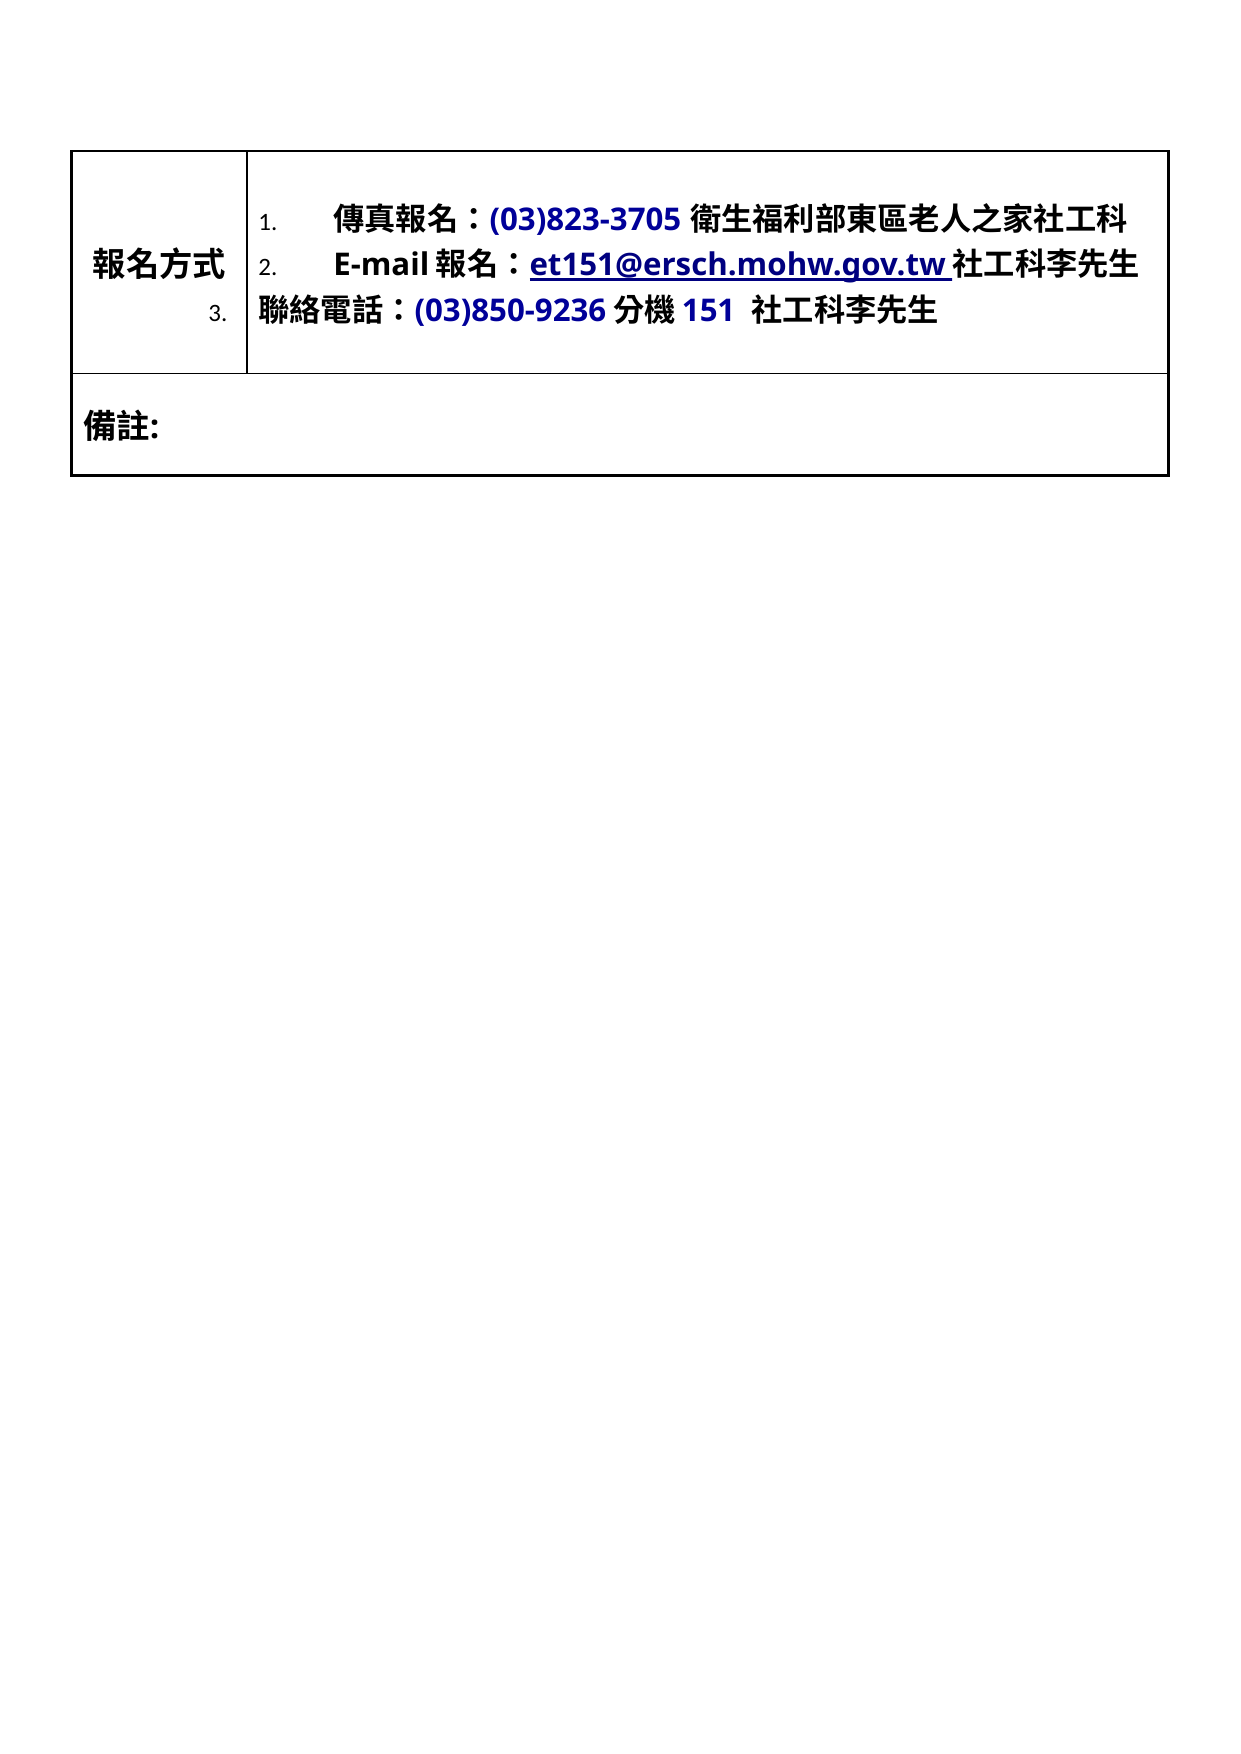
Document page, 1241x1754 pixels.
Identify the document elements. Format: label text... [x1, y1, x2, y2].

table_cell 報名方式 [73, 152, 246, 372]
table_cell 備註: [73, 374, 1167, 474]
table_cell 傳真報名：(03)823-3705 衛生福利部東區老人之家社工科 E-mail報名：et151@ersch.mohw.gov.tw社工科李先生 聯絡電話：(03)850-9236分機151 社工科李先生 [248, 152, 1167, 372]
